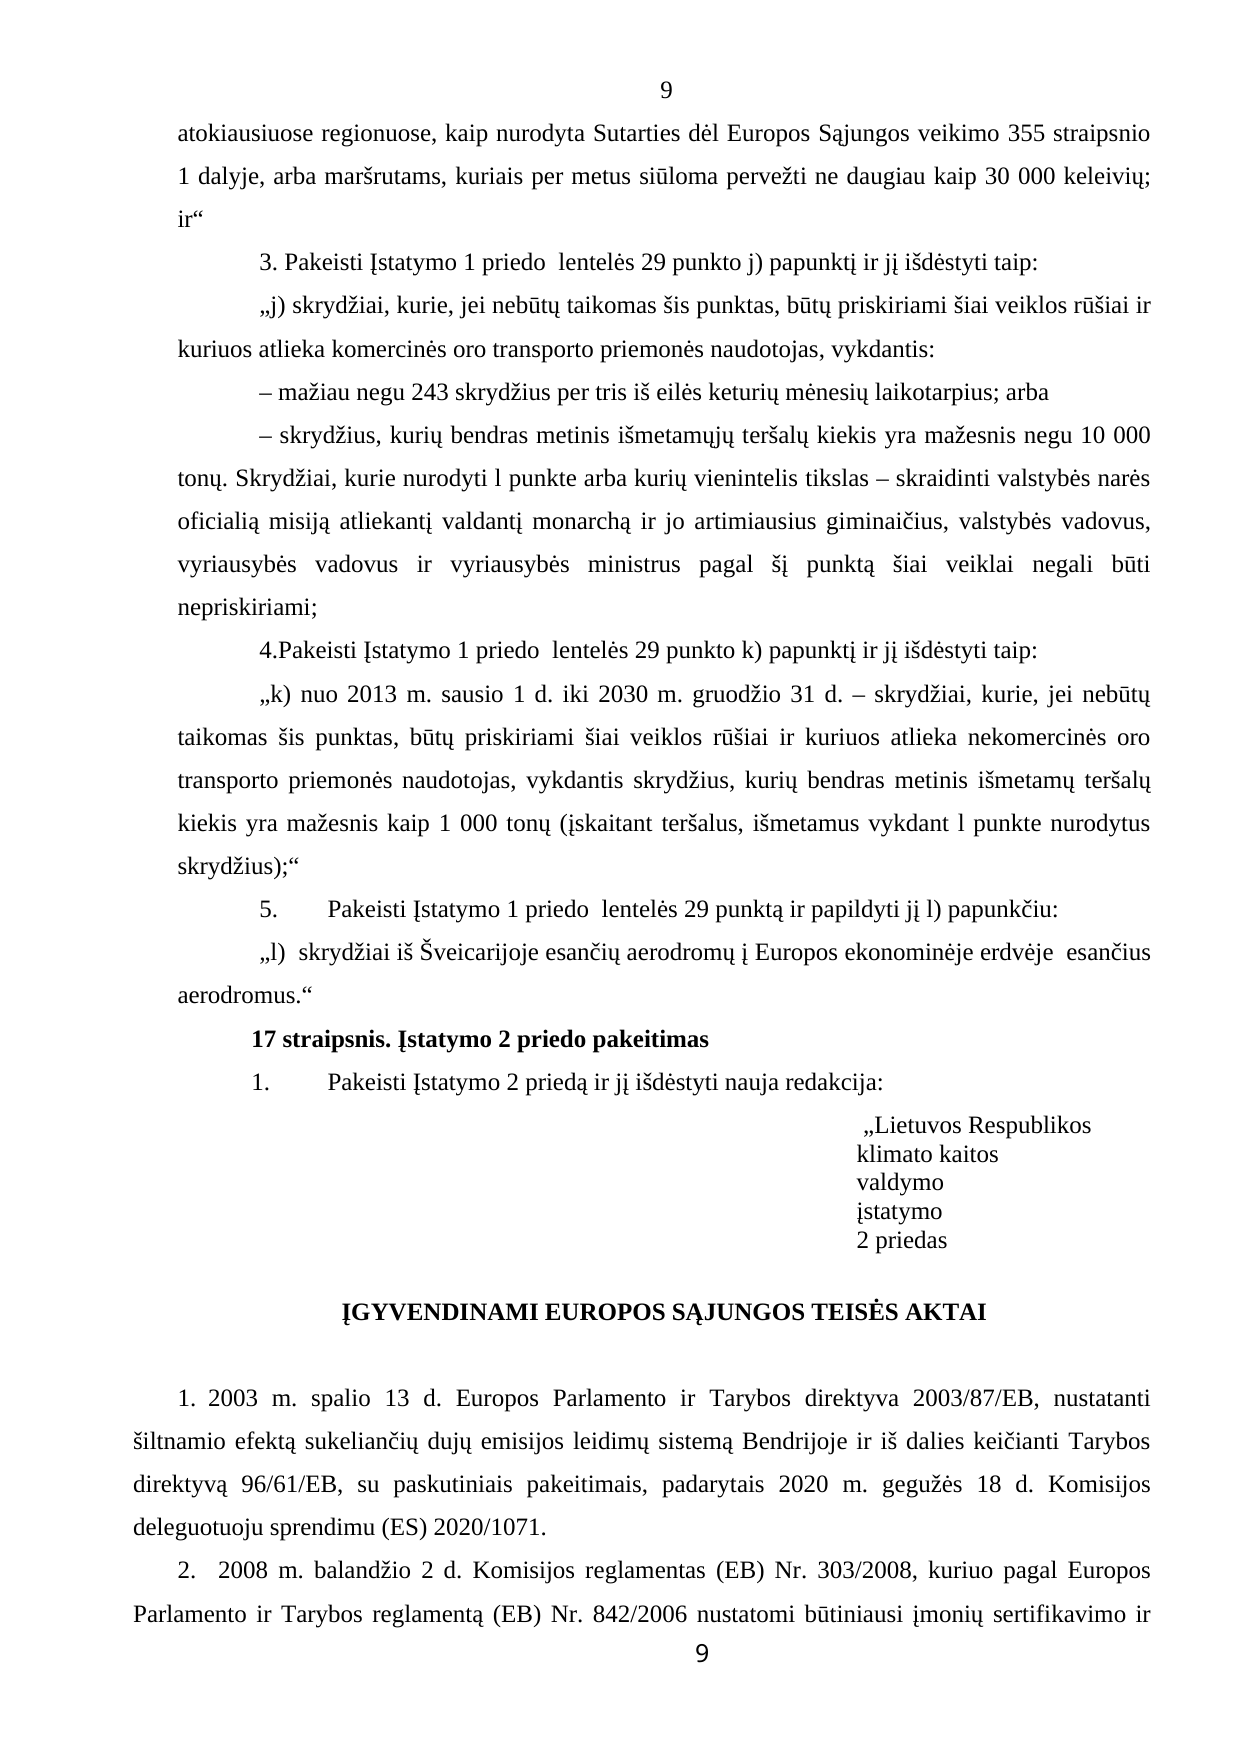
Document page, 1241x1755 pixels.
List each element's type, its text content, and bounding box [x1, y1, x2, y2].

text 2 priedas [856, 1225, 1152, 1254]
text „j) skrydžiai, kurie, jei nebūtų taikomas šis punktas, būtų priskiriami šiai veiklos rūšiai ir kuriuos atlieka komercinės oro transporto priemonės naudotojas, vykdantis: [177, 291, 1152, 362]
text 5. Pakeisti Įstatymo 1 priedo lentelės 29 punktą ir papildyti jį l) papunkčiu: [177, 894, 1152, 923]
text įstatymo [856, 1196, 1152, 1225]
text ĮGYVENDINAMI EUROPOS SĄJUNGOS TEISĖS AKTAI [177, 1297, 1152, 1326]
text 2. 2008 m. balandžio 2 d. Komisijos reglamentas (EB) Nr. 303/2008, kuriuo pagal Europos Parlamento ir Tarybos reglamentą (EB) Nr. 842/2006 nustatomi būtiniausi įmonių sertifikavimo ir [133, 1556, 1152, 1627]
text klimato kaitos [856, 1139, 1152, 1167]
text 1. Pakeisti Įstatymo 2 priedą ir jį išdėstyti nauja redakcija: [177, 1067, 1152, 1096]
text 1. 2003 m. spalio 13 d. Europos Parlamento ir Tarybos direktyva 2003/87/EB, nustatanti šiltnamio efektą sukeliančių dujų emisijos leidimų sistemą Bendrijoje ir iš dalies keičianti Tarybos direktyvą 96/61/EB, su paskutiniais pakeitimais, padarytais 2020 m. gegužės 18 d. Komisijos deleguotuoju sprendimu (ES) 2020/1071. [133, 1383, 1152, 1541]
text „l) skrydžiai iš Šveicarijoje esančių aerodromų į Europos ekonominėje erdvėje esančius aerodromus.“ [177, 937, 1152, 1009]
text atokiausiuose regionuose, kaip nurodyta Sutarties dėl Europos Sąjungos veikimo 355 straipsnio 1 dalyje, arba maršrutams, kuriais per metus siūloma pervežti ne daugiau kaip 30 000 keleivių; ir“ [177, 118, 1152, 233]
text – skrydžius, kurių bendras metinis išmetamųjų teršalų kiekis yra mažesnis negu 10 000 tonų. Skrydžiai, kurie nurodyti l punkte arba kurių vienintelis tikslas – skraidinti valstybės narės oficialią misiją atliekantį valdantį monarchą ir jo artimiausius giminaičius, valstybės vadovus, vyriausybės vadovus ir vyriausybės ministrus pagal šį punktą šiai veiklai negali būti nepriskiriami; [177, 420, 1152, 621]
text – mažiau negu 243 skrydžius per tris iš eilės keturių mėnesių laikotarpius; arba [177, 377, 1152, 406]
text 4.Pakeisti Įstatymo 1 priedo lentelės 29 punkto k) papunktį ir jį išdėstyti taip: [177, 636, 1152, 664]
text 3. Pakeisti Įstatymo 1 priedo lentelės 29 punkto j) papunktį ir jį išdėstyti taip: [177, 247, 1152, 276]
text 17 straipsnis. Įstatymo 2 priedo pakeitimas [177, 1024, 1152, 1052]
text „k) nuo 2013 m. sausio 1 d. iki 2030 m. gruodžio 31 d. – skrydžiai, kurie, jei nebūtų taikomas šis punktas, būtų priskiriami šiai veiklos rūšiai ir kuriuos atlieka nekomercinės oro transporto priemonės naudotojas, vykdantis skrydžius, kurių bendras metinis išmetamų teršalų kiekis yra mažesnis kaip 1 000 tonų (įskaitant teršalus, išmetamus vykdant l punkte nurodytus skrydžius);“ [177, 679, 1152, 880]
text „Lietuvos Respublikos [856, 1110, 1152, 1139]
text valdymo [856, 1167, 1152, 1196]
